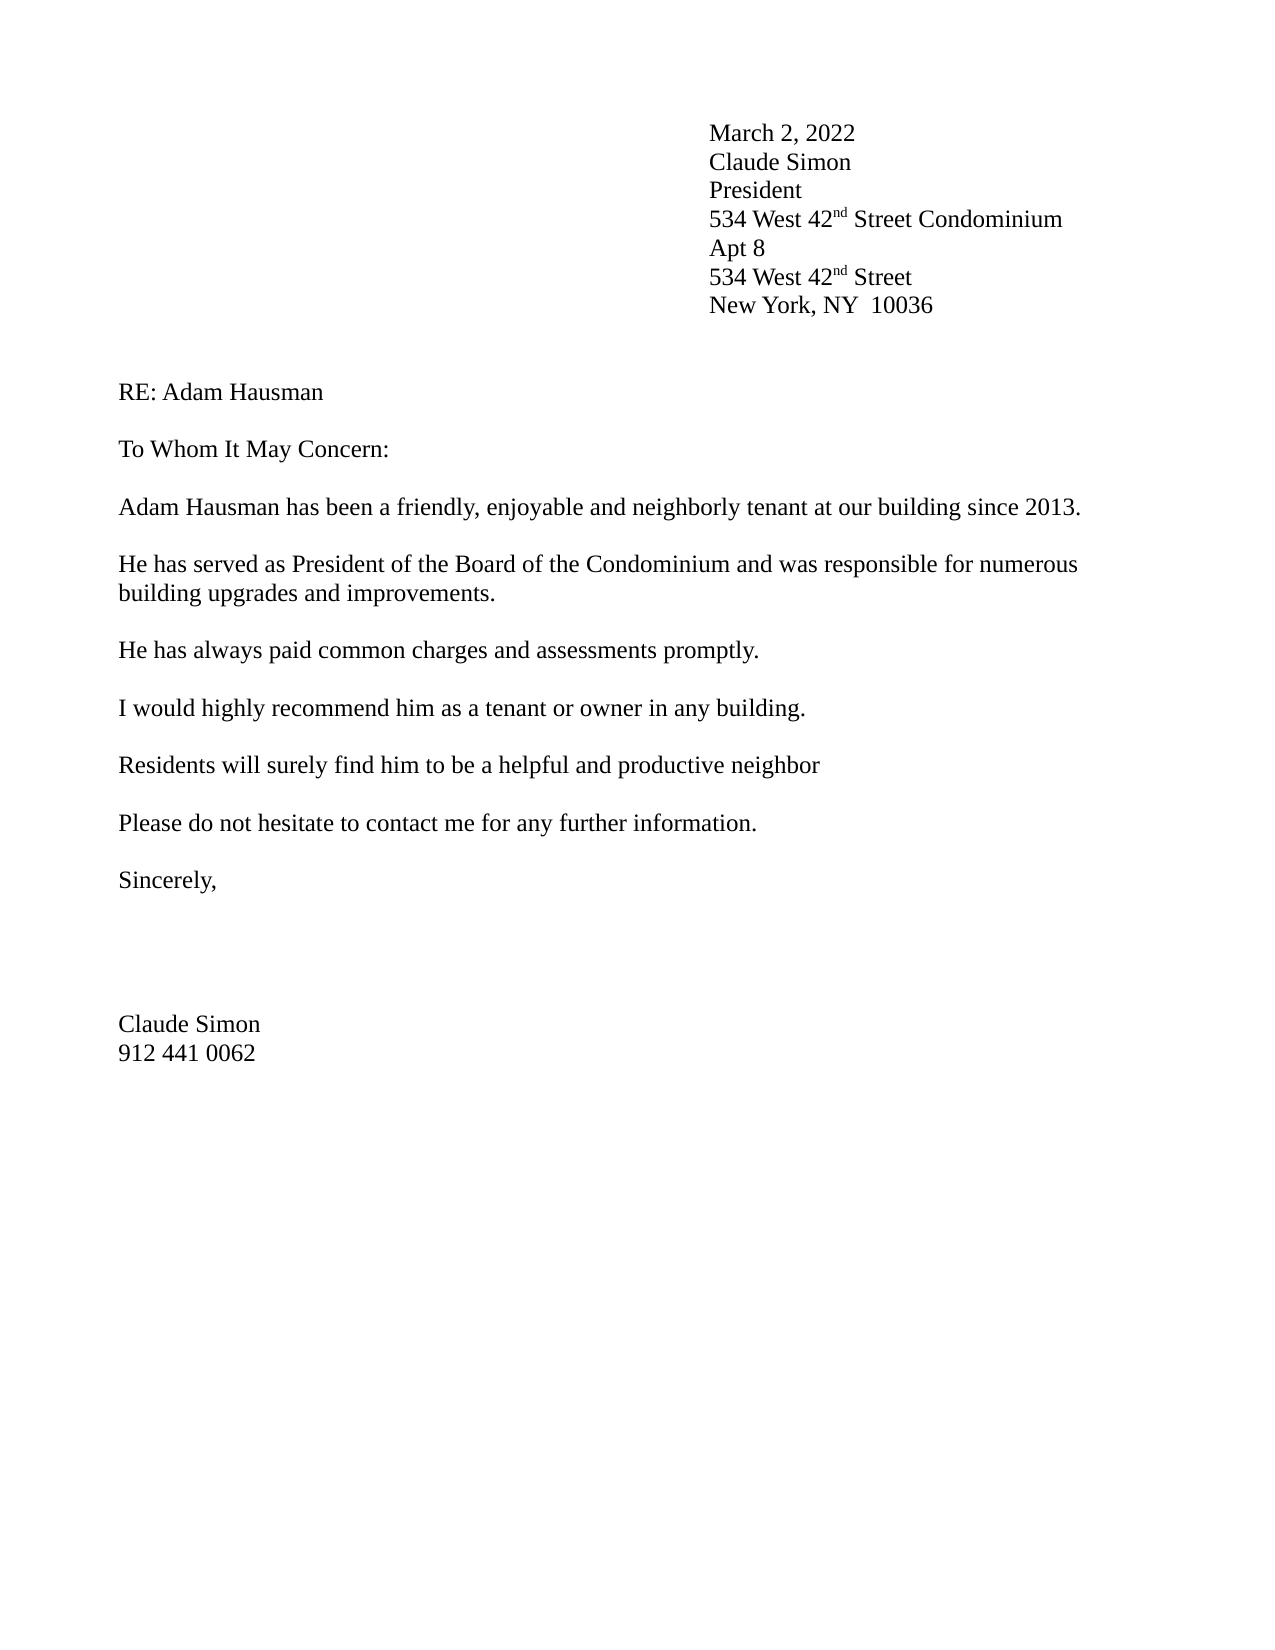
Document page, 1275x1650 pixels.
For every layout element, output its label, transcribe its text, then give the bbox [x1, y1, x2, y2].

text Claude Simon [118, 147, 1157, 176]
text Apt 8 [118, 233, 1157, 262]
text I would highly recommend him as a tenant or owner in any building. [118, 693, 1157, 722]
text Sincerely, Claude Simon [118, 866, 1157, 1038]
text Adam Hausman has been a friendly, enjoyable and neighborly tenant at our building since 2013. [118, 492, 1157, 521]
text RE: Adam Hausman [118, 377, 1157, 406]
text He has always paid common charges and assessments promptly. [118, 636, 1157, 664]
text To Whom It May Concern: [118, 434, 1157, 463]
text Residents will surely find him to be a helpful and productive neighbor [118, 751, 1157, 779]
text He has served as President of the Board of the Condominium and was responsible for numerous building upgrades and improvements. [118, 549, 1157, 607]
text Please do not hesitate to contact me for any further information. [118, 808, 1157, 837]
text 912 441 0062 [118, 1038, 1157, 1067]
text 534 West 42nd Street [118, 262, 1157, 291]
text March 2, 2022 [118, 118, 1157, 147]
text President [118, 176, 1157, 204]
text 534 West 42nd Street Condominium [118, 204, 1157, 233]
text New York, NY 10036 [118, 291, 1157, 319]
